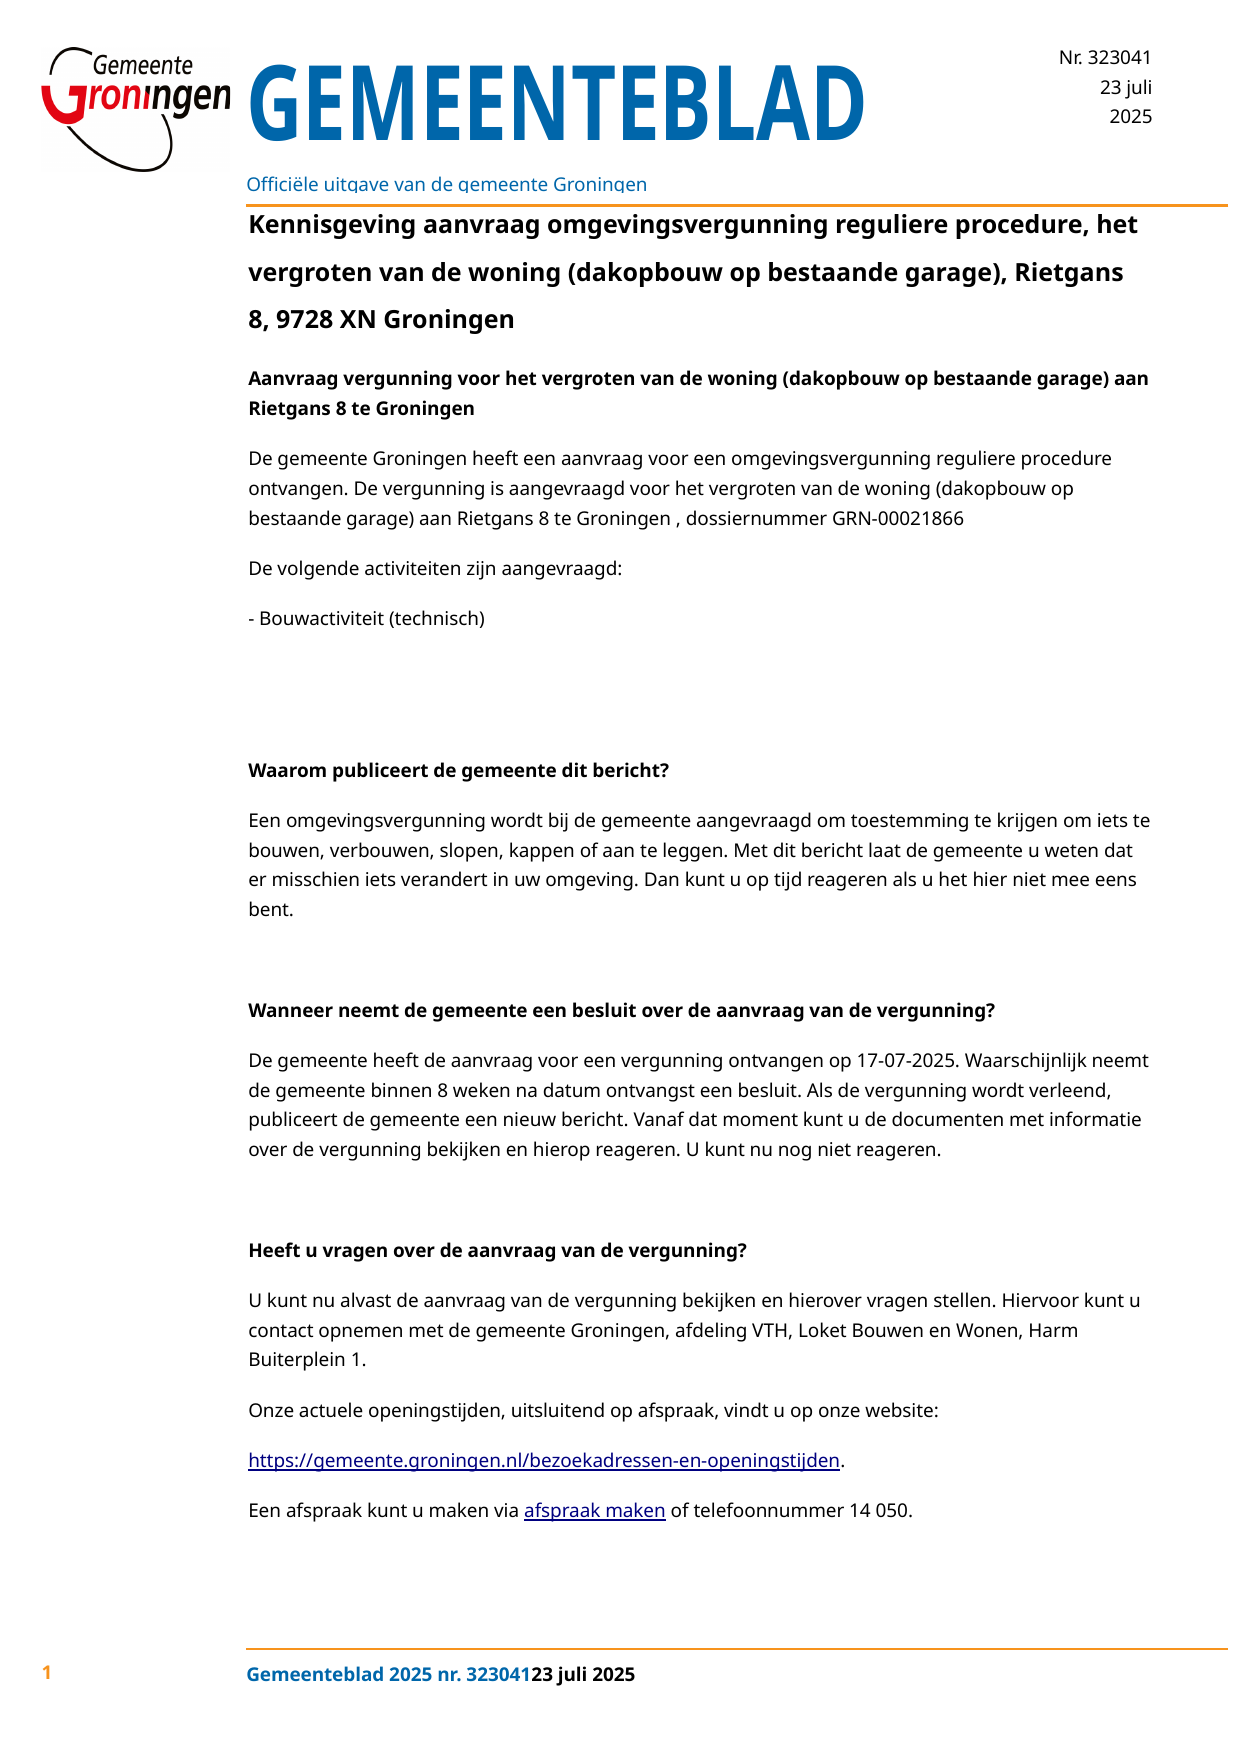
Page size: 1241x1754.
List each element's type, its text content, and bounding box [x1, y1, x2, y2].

text Waarom publiceert de gemeente dit bericht? [248, 757, 1152, 782]
text - Bouwactiviteit (technisch) [248, 606, 1152, 631]
text https://gemeente.groningen.nl/bezoekadressen-en-openingstijden. [248, 1447, 1152, 1473]
text U kunt nu alvast de aanvraag van de vergunning bekijken en hierover vragen stellen. Hiervoor kunt u contact opnemen met de gemeente Groningen, afdeling VTH, Loket Bouwen en Wonen, Harm Buiterplein 1. [248, 1287, 1152, 1372]
text Heeft u vragen over de aanvraag van de vergunning? [248, 1237, 1152, 1262]
text Een omgevingsvergunning wordt bij de gemeente aangevraagd om toestemming te krijgen om iets te bouwen, verbouwen, slopen, kappen of aan te leggen. Met dit bericht laat de gemeente u weten dat er misschien iets verandert in uw omgeving. Dan kunt u op tijd reageren als u het hier niet mee eens bent. [248, 807, 1152, 922]
text De volgende activiteiten zijn aangevraagd: [248, 555, 1152, 581]
picture [41, 47, 231, 172]
text De gemeente Groningen heeft een aanvraag voor een omgevingsvergunning reguliere procedure ontvangen. De vergunning is aangevraagd voor het vergroten van de woning (dakopbouw op bestaande garage) aan Rietgans 8 te Groningen , dossiernummer GRN-00021866 [248, 446, 1152, 530]
text Wanneer neemt de gemeente een besluit over de aanvraag van de vergunning? [248, 997, 1152, 1022]
text Aanvraag vergunning voor het vergroten van de woning (dakopbouw op bestaande garage) aan Rietgans 8 te Groningen [248, 366, 1152, 421]
text Een afspraak kunt u maken via afspraak maken of telefoonnummer 14 050. [248, 1498, 1152, 1523]
text Onze actuele openingstijden, uitsluitend op afspraak, vindt u op onze website: [248, 1397, 1152, 1422]
text De gemeente heeft de aanvraag voor een vergunning ontvangen op 17-07-2025. Waarschijnlijk neemt de gemeente binnen 8 weken na datum ontvangst een besluit. Als de vergunning wordt verleend, publiceert de gemeente een nieuw bericht. Vanaf dat moment kunt u de documenten met informatie over de vergunning bekijken en hierop reageren. U kunt nu nog niet reageren. [248, 1047, 1152, 1162]
text Kennisgeving aanvraag omgevingsvergunning reguliere procedure, het vergroten van de woning (dakopbouw op bestaande garage), Rietgans 8, 9728 XN Groningen [248, 207, 1152, 336]
